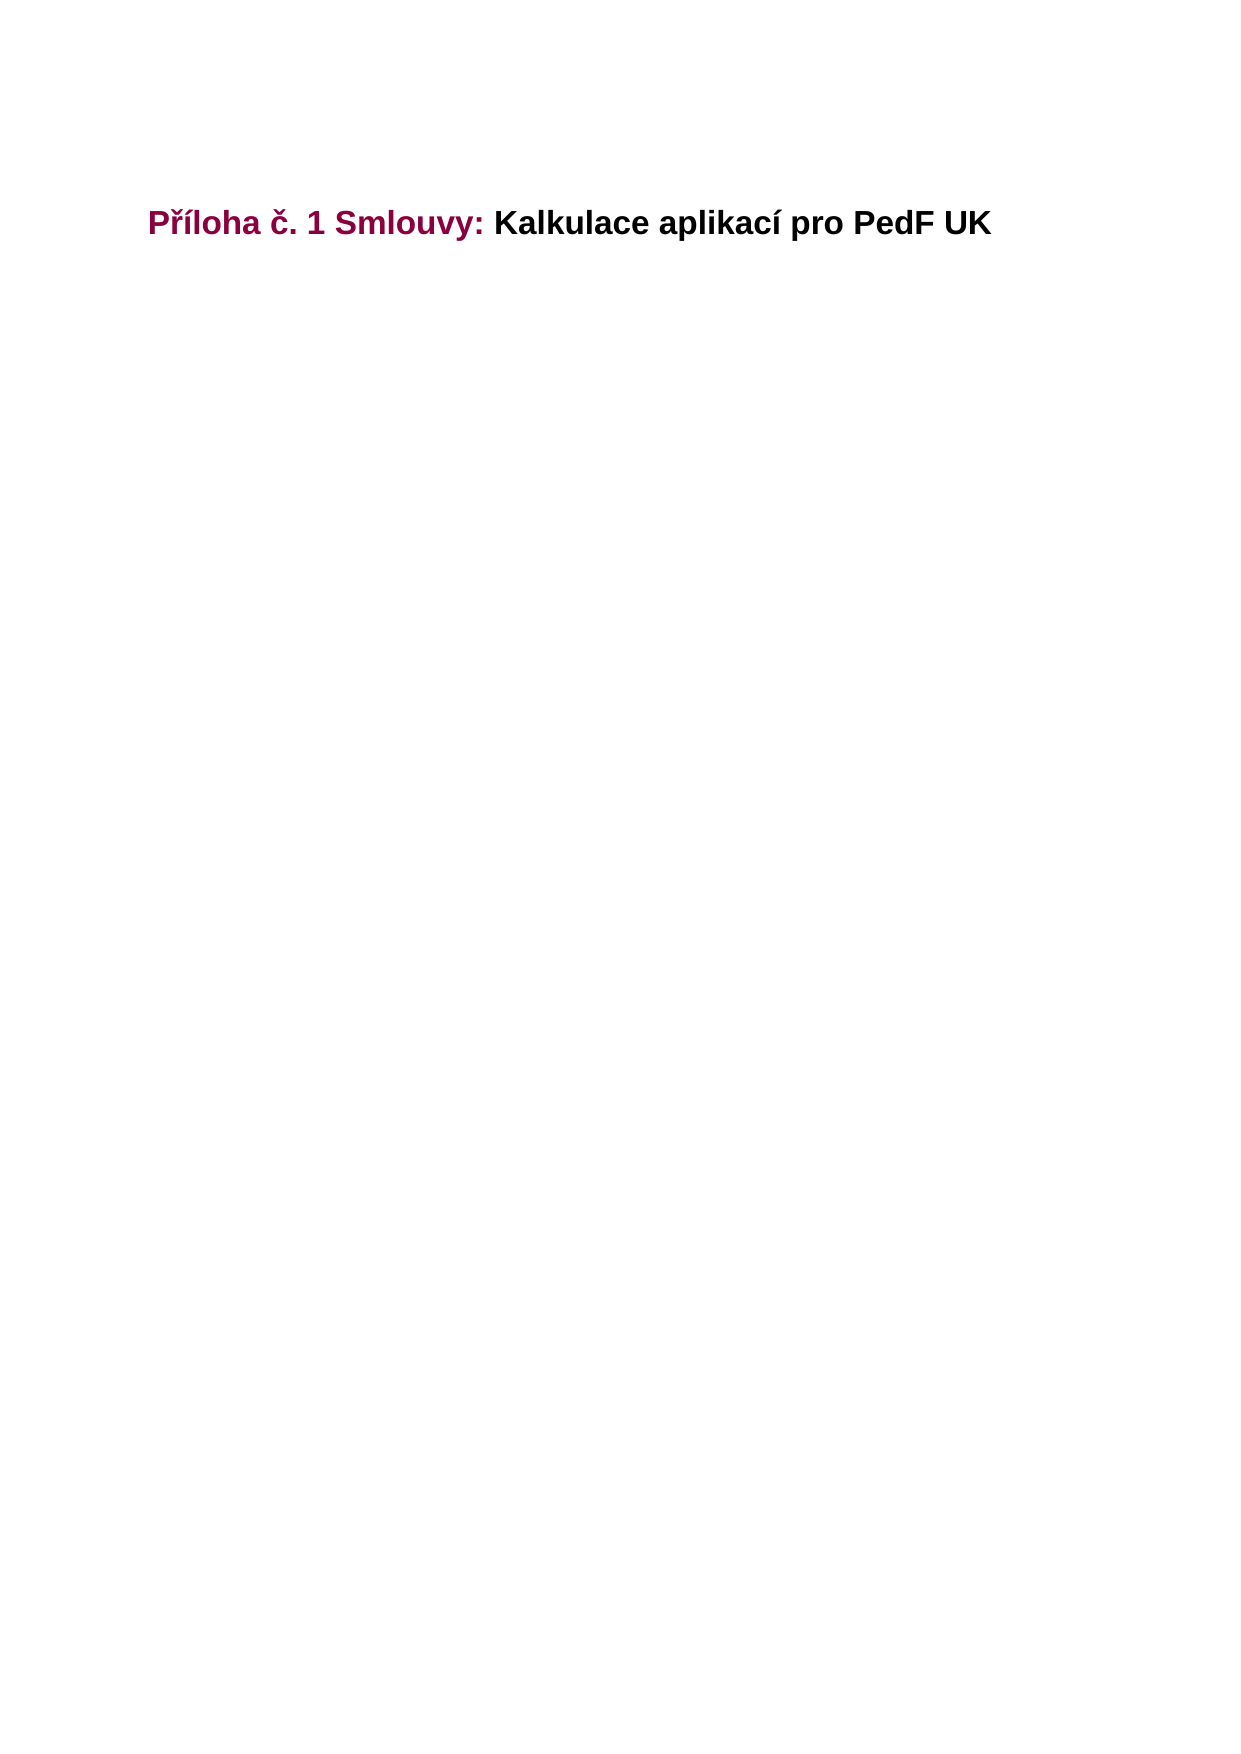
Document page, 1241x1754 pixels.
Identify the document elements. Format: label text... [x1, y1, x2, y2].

text Příloha č. 1 Smlouvy: Kalkulace aplikací pro PedF UK [148, 203, 1093, 242]
